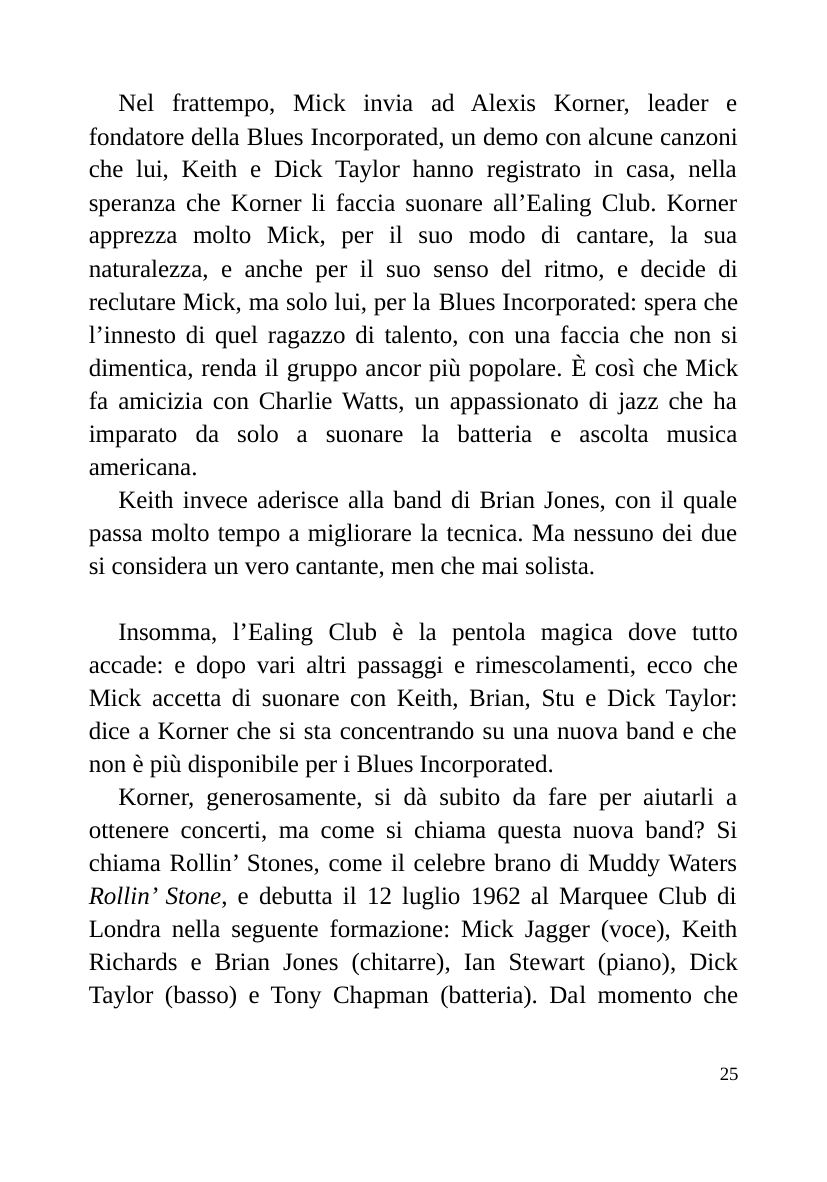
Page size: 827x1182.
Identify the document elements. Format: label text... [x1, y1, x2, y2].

text Korner, generosamente, si dà subito da fare per aiutarli a ottenere concerti, ma come si chiama questa nuova band? Si chiama Rollin’ Stones, come il celebre brano di Muddy Waters Rollin’ Stone, e debutta il 12 luglio 1962 al Marquee Club di Londra nella seguente formazione: Mick Jagger (voce), Keith Richards e Brian Jones (chitarre), Ian Stewart (piano), Dick Taylor (basso) e Tony Chapman (batteria). Dal momento che [88, 782, 738, 1009]
text Nel frattempo, Mick invia ad Alexis Korner, leader e fondatore della Blues Incorporated, un demo con alcune canzoni che lui, Keith e Dick Taylor hanno registrato in casa, nella speranza che Korner li faccia suonare all’Ealing Club. Korner apprezza molto Mick, per il suo modo di cantare, la sua naturalezza, e anche per il suo senso del ritmo, e decide di reclutare Mick, ma solo lui, per la Blues Incorporated: spera che l’innesto di quel ragazzo di talento, con una faccia che non si dimentica, renda il gruppo ancor più popolare. È così che Mick fa amicizia con Charlie Watts, un appassionato di jazz che ha imparato da solo a suonare la batteria e ascolta musica americana. [88, 88, 738, 481]
text Keith invece aderisce alla band di Brian Jones, con il quale passa molto tempo a migliorare la tecnica. Ma nessuno dei due si considera un vero cantante, men che mai solista. [88, 485, 738, 579]
text Insomma, l’Ealing Club è la pentola magica dove tutto accade: e dopo vari altri passaggi e rimescolamenti, ecco che Mick accetta di suonare con Keith, Brian, Stu e Dick Taylor: dice a Korner che si sta concentrando su una nuova band e che non è più disponibile per i Blues Incorporated. [88, 617, 738, 778]
